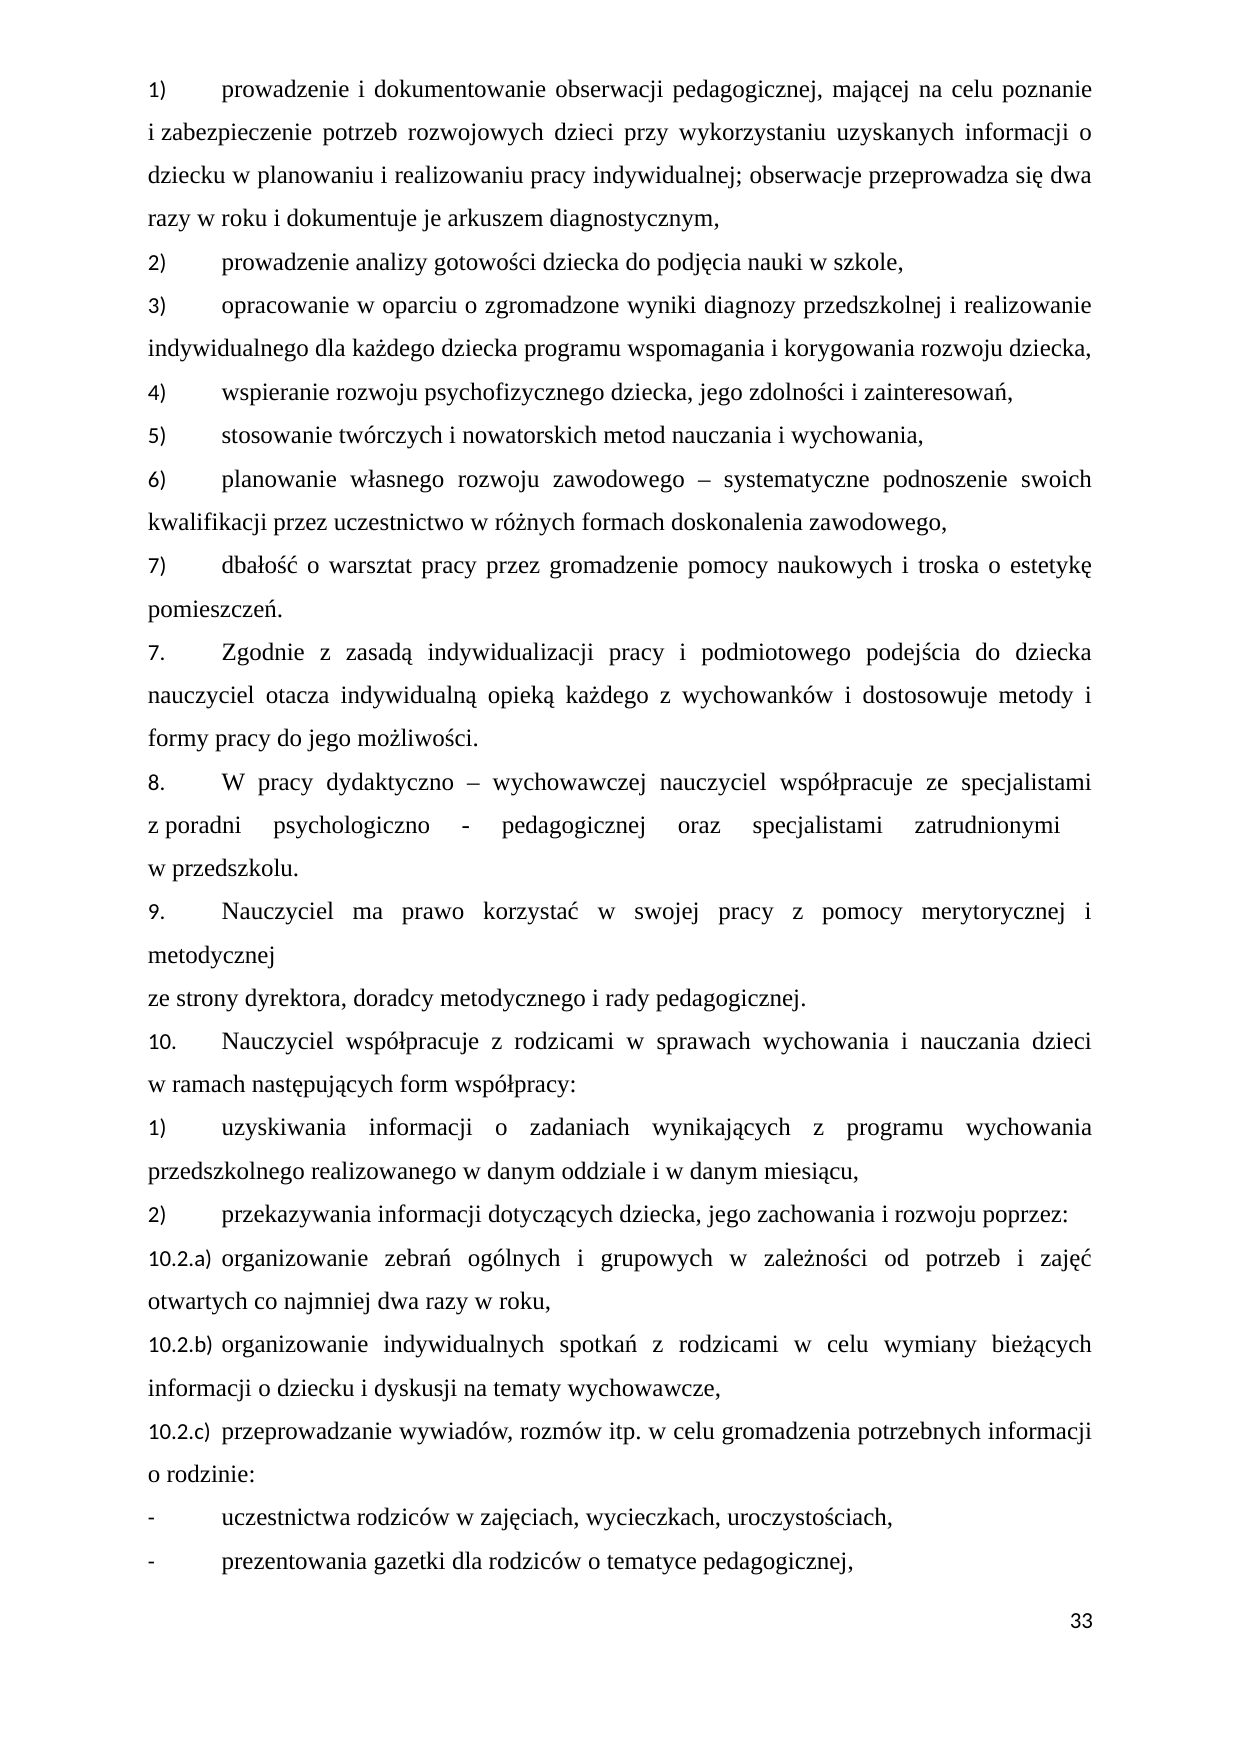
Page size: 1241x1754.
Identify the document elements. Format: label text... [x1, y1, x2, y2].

list uzyskiwania informacji o zadaniach wynikających z programu wychowania przedszkolnego realizowanego w danym oddziale i w danym miesiącu, [148, 1112, 1093, 1185]
list organizowanie zebrań ogólnych i grupowych w zależności od potrzeb i zajęć otwartych co najmniej dwa razy w roku, [148, 1243, 1093, 1315]
list stosowanie twórczych i nowatorskich metod nauczania i wychowania, [148, 420, 1093, 449]
list prowadzenie i dokumentowanie obserwacji pedagogicznej, mającej na celu poznanie i zabezpieczenie potrzeb rozwojowych dzieci przy wykorzystaniu uzyskanych informacji o dziecku w planowaniu i realizowaniu pracy indywidualnej; obserwacje przeprowadza się dwa razy w roku i dokumentuje je arkuszem diagnostycznym, [148, 74, 1093, 232]
list opracowanie w oparciu o zgromadzone wyniki diagnozy przedszkolnej i realizowanie indywidualnego dla każdego dziecka programu wspomagania i korygowania rozwoju dziecka, [148, 290, 1093, 362]
list przeprowadzanie wywiadów, rozmów itp. w celu gromadzenia potrzebnych informacji o rodzinie: [148, 1416, 1093, 1488]
list dbałość o warsztat pracy przez gromadzenie pomocy naukowych i troska o estetykę pomieszczeń. [148, 550, 1093, 622]
list W pracy dydaktyczno – wychowawczej nauczyciel współpracuje ze specjalistami z poradni psychologiczno - pedagogicznej oraz specjalistami zatrudnionymi w przedszkolu. [148, 767, 1093, 882]
list prowadzenie analizy gotowości dziecka do podjęcia nauki w szkole, [148, 247, 1093, 276]
list Zgodnie z zasadą indywidualizacji pracy i podmiotowego podejścia do dziecka nauczyciel otacza indywidualną opieką każdego z wychowanków i dostosowuje metody i formy pracy do jego możliwości. [148, 637, 1093, 752]
list uczestnictwa rodziców w zajęciach, wycieczkach, uroczystościach, [148, 1502, 1093, 1531]
list Nauczyciel ma prawo korzystać w swojej pracy z pomocy merytorycznej i metodycznej ze strony dyrektora, doradcy metodycznego i rady pedagogicznej. [148, 896, 1093, 1012]
list prezentowania gazetki dla rodziców o tematyce pedagogicznej, [148, 1546, 1093, 1575]
list planowanie własnego rozwoju zawodowego – systematyczne podnoszenie swoich kwalifikacji przez uczestnictwo w różnych formach doskonalenia zawodowego, [148, 464, 1093, 536]
list organizowanie indywidualnych spotkań z rodzicami w celu wymiany bieżących informacji o dziecku i dyskusji na tematy wychowawcze, [148, 1329, 1093, 1401]
list wspieranie rozwoju psychofizycznego dziecka, jego zdolności i zainteresowań, [148, 377, 1093, 406]
list przekazywania informacji dotyczących dziecka, jego zachowania i rozwoju poprzez: [148, 1199, 1093, 1228]
list Nauczyciel współpracuje z rodzicami w sprawach wychowania i nauczania dzieci w ramach następujących form współpracy: [148, 1026, 1093, 1098]
